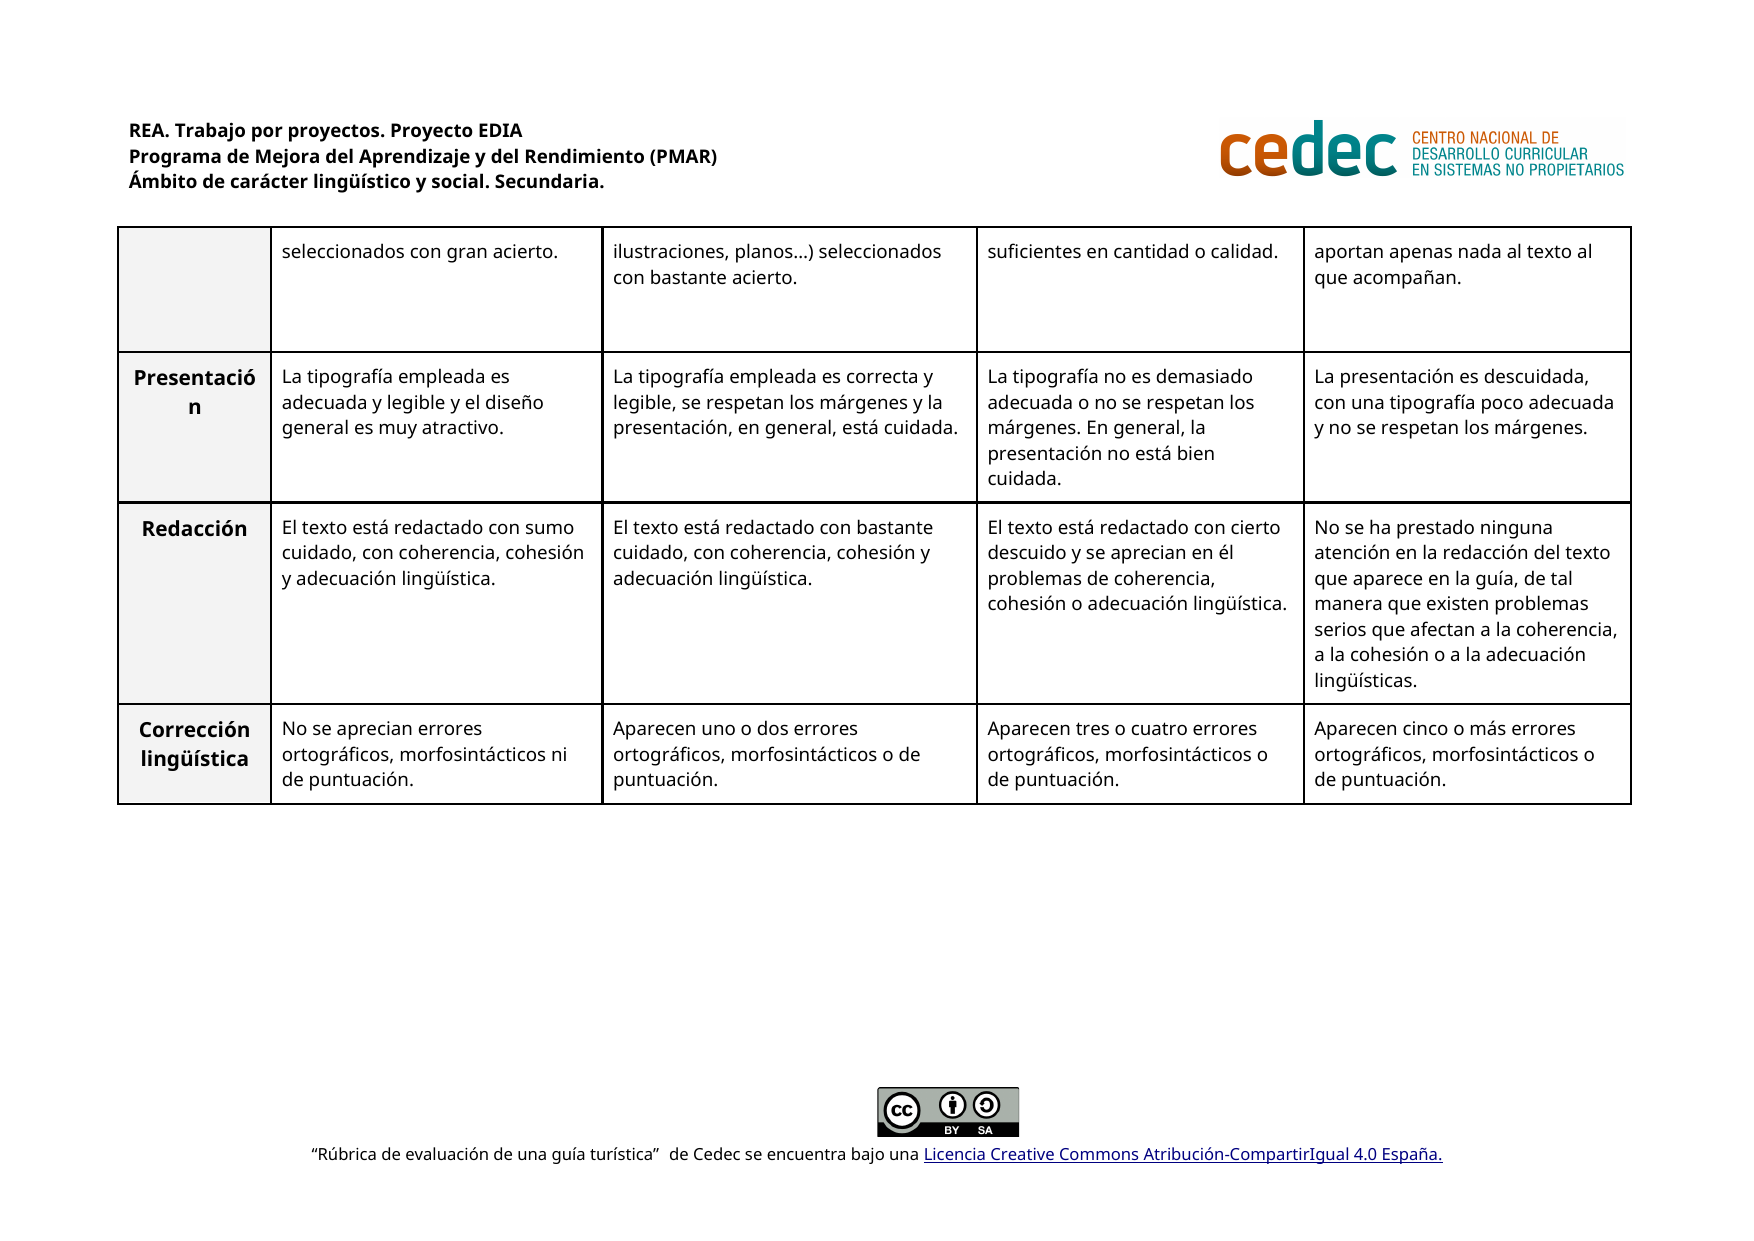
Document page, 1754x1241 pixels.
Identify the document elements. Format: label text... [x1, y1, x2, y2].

table_cell No se aprecian errores ortográficos, morfosintácticos ni de puntuación. [272, 705, 601, 802]
picture [877, 1087, 1020, 1137]
table_cell La tipografía empleada es adecuada y legible y el diseño general es muy atractivo. [272, 353, 601, 501]
table_cell La tipografía no es demasiado adecuada o no se respetan los márgenes. En general, la presentación no está bien cuidada. [978, 353, 1303, 501]
table_cell Aparecen tres o cuatro errores ortográficos, morfosintácticos o de puntuación. [978, 705, 1303, 802]
picture [1219, 117, 1626, 178]
table_cell Redacción [119, 504, 270, 703]
table_cell La tipografía empleada es correcta y legible, se respetan los márgenes y la presentación, en general, está cuidada. [604, 353, 976, 501]
table_cell Corrección lingüística [119, 705, 270, 802]
table_cell El texto está redactado con sumo cuidado, con coherencia, cohesión y adecuación lingüística. [272, 504, 601, 703]
table_cell ilustraciones, planos…) seleccionados con bastante acierto. [604, 228, 976, 351]
table_cell El texto está redactado con cierto descuido y se aprecian en él problemas de coherencia, cohesión o adecuación lingüística. [978, 504, 1303, 703]
table_cell aportan apenas nada al texto al que acompañan. [1305, 228, 1630, 351]
table_cell Aparecen uno o dos errores ortográficos, morfosintácticos o de puntuación. [604, 705, 976, 802]
table_cell [119, 228, 270, 351]
table_cell suficientes en cantidad o calidad. [978, 228, 1303, 351]
table_cell No se ha prestado ninguna atención en la redacción del texto que aparece en la guía, de tal manera que existen problemas serios que afectan a la coherencia, a la cohesión o a la adecuación lingüísticas. [1305, 504, 1630, 703]
table_cell El texto está redactado con bastante cuidado, con coherencia, cohesión y adecuación lingüística. [604, 504, 976, 703]
table_cell Presentación [119, 353, 270, 501]
table_cell Aparecen cinco o más errores ortográficos, morfosintácticos o de puntuación. [1305, 705, 1630, 802]
table_cell La presentación es descuidada, con una tipografía poco adecuada y no se respetan los márgenes. [1305, 353, 1630, 501]
table_cell seleccionados con gran acierto. [272, 228, 601, 351]
